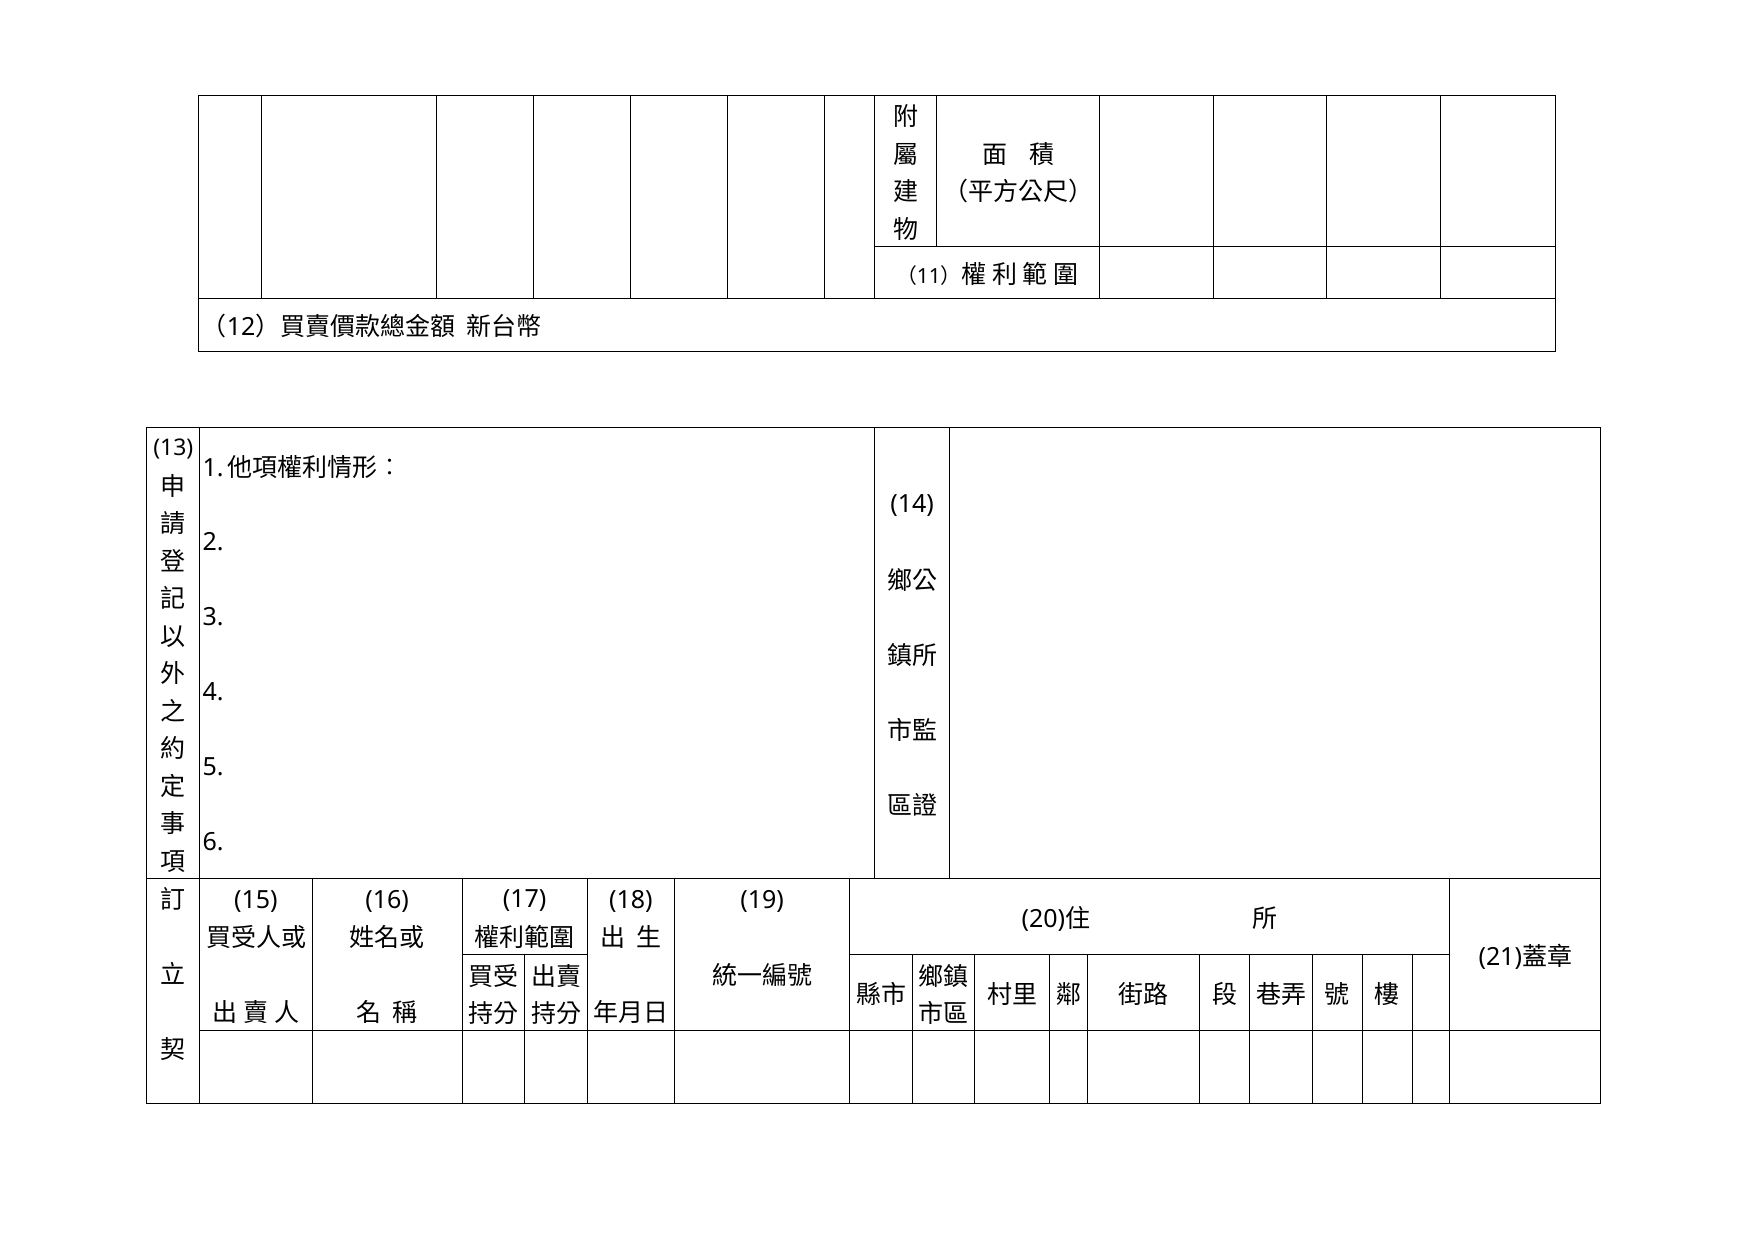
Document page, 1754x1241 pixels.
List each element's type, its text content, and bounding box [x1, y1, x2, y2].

table_cell [262, 96, 436, 298]
table_cell [1363, 1031, 1412, 1103]
table_cell [1327, 247, 1440, 298]
table_header (13) 申 請 登 記 以 外 之 約 定 事 項 [147, 428, 199, 878]
table_cell (18) 出 生 年月日 [588, 879, 674, 1030]
table_cell （12）買賣價款總金額 新台幣 [199, 299, 1555, 351]
table_cell 訂 立 契 [147, 879, 199, 1103]
table_cell （11）權 利 範 圍 [875, 247, 1099, 298]
table_cell (21)蓋章 [1450, 879, 1600, 1030]
table_cell [1050, 1031, 1087, 1103]
table_cell 段 [1200, 955, 1249, 1030]
table_cell [525, 1031, 587, 1103]
table_cell (19) 統一編號 [675, 879, 849, 1030]
table_cell 巷弄 [1250, 955, 1312, 1030]
table_cell 縣市 [850, 955, 912, 1030]
table_cell [200, 1031, 312, 1103]
table_cell 面 積 （平方公尺） [937, 96, 1099, 246]
table_cell [1100, 96, 1213, 246]
table_cell (20)住 所 [850, 879, 1449, 954]
table_cell 鄉鎮 市區 [913, 955, 974, 1030]
table_cell [913, 1031, 974, 1103]
table_cell [1413, 1031, 1449, 1103]
table_cell [675, 1031, 849, 1103]
table_cell [1214, 96, 1326, 246]
table_cell 鄰 [1050, 955, 1087, 1030]
table_cell [588, 1031, 674, 1103]
table_cell (17) 權利範圍 [463, 879, 587, 954]
table_cell [850, 1031, 912, 1103]
table_cell [463, 1031, 524, 1103]
table_cell [1413, 955, 1449, 1030]
table_cell 號 [1313, 955, 1362, 1030]
table_cell [313, 1031, 462, 1103]
table_cell [1214, 247, 1326, 298]
table_cell [534, 96, 630, 298]
table_cell [825, 96, 874, 298]
table_cell [1088, 1031, 1199, 1103]
table_cell (15) 買受人或 出 賣 人 [200, 879, 312, 1030]
table_cell 街路 [1088, 955, 1199, 1030]
table_cell [437, 96, 533, 298]
table_cell 村里 [975, 955, 1049, 1030]
table_cell 樓 [1363, 955, 1412, 1030]
table_cell [1327, 96, 1440, 246]
table_cell [975, 1031, 1049, 1103]
table_cell [1441, 96, 1555, 246]
table_cell [1100, 247, 1213, 298]
table_header [950, 428, 1600, 878]
table_cell 買受 持分 [463, 955, 524, 1030]
table_cell [1313, 1031, 1362, 1103]
table_cell [199, 96, 261, 298]
table_cell 出賣 持分 [525, 955, 587, 1030]
table_cell [1450, 1031, 1600, 1103]
table_cell [1200, 1031, 1249, 1103]
table_header 他項權利情形︰ 2. 3. 4. 5. 6. [200, 428, 874, 878]
table_header (14) 鄉公 鎮所 市監 區證 [875, 428, 949, 878]
table_cell [1250, 1031, 1312, 1103]
table_cell [1441, 247, 1555, 298]
table_cell (16) 姓名或 名 稱 [313, 879, 462, 1030]
table_cell [728, 96, 824, 298]
table_cell [631, 96, 727, 298]
table_cell 附 屬 建 物 [875, 96, 936, 246]
